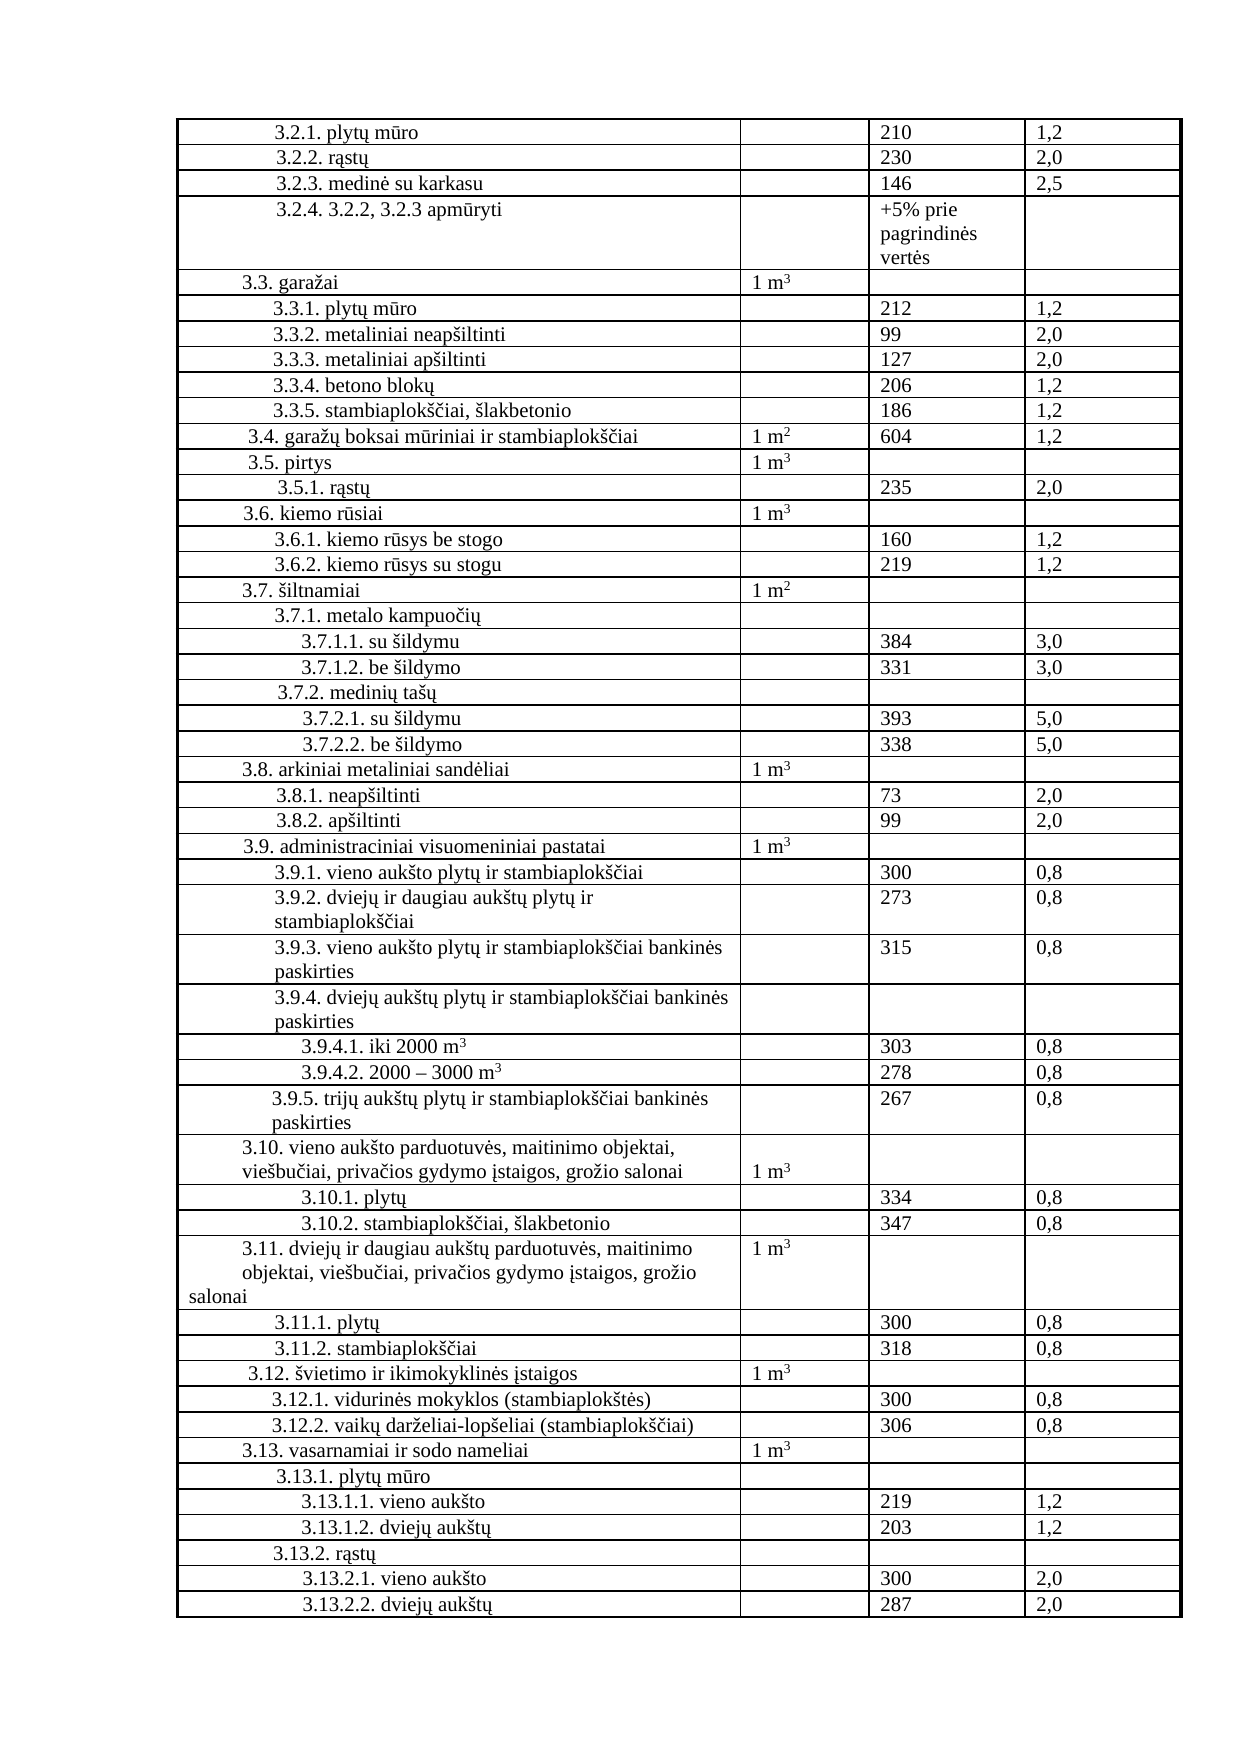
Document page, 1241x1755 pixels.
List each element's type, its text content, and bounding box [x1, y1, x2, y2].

table_cell 347 [870, 1211, 1024, 1235]
table_cell 1,2 [1026, 1515, 1179, 1539]
table_cell 3.7.1.1. su šildymu [179, 629, 740, 653]
table_cell [741, 475, 868, 499]
table_cell [870, 1541, 1024, 1565]
table_cell 3.9.1. vieno aukšto plytų ir stambiaplokščiai [179, 860, 740, 884]
table_cell 1 m3 [741, 1361, 868, 1385]
table_cell 1,2 [1026, 296, 1179, 320]
table_cell [741, 1336, 868, 1360]
table_cell [741, 935, 868, 983]
table_cell 2,0 [1026, 347, 1179, 371]
table_cell [1026, 834, 1179, 858]
table_cell [741, 1541, 868, 1565]
table_cell [1026, 1438, 1179, 1462]
table_cell [741, 985, 868, 1033]
table_cell 2,0 [1026, 145, 1179, 169]
table_cell 334 [870, 1185, 1024, 1209]
table_cell 3.12. švietimo ir ikimokyklinės įstaigos [179, 1361, 740, 1385]
table_cell +5% prie pagrindinės vertės [870, 197, 1024, 269]
table_cell [741, 1387, 868, 1411]
table_cell 3.5. pirtys [179, 450, 740, 474]
table_cell 3.3.3. metaliniai apšiltinti [179, 347, 740, 371]
table_cell 2,0 [1026, 1592, 1179, 1616]
table_cell 186 [870, 398, 1024, 422]
table_cell 384 [870, 629, 1024, 653]
table_cell [870, 1438, 1024, 1462]
table_cell 2,0 [1026, 783, 1179, 807]
table_cell [741, 1035, 868, 1058]
table_cell 3.3.5. stambiaplokščiai, šlakbetonio [179, 398, 740, 422]
table_cell [741, 552, 868, 576]
table_cell [741, 145, 868, 169]
table_cell 1,2 [1026, 552, 1179, 576]
table_cell 3.4. garažų boksai mūriniai ir stambiaplokščiai [179, 424, 740, 448]
table_cell [870, 501, 1024, 525]
table_cell 1 m3 [741, 450, 868, 474]
table_cell 210 [870, 120, 1024, 144]
table_cell 1,2 [1026, 527, 1179, 551]
table_cell [1026, 603, 1179, 627]
table_cell 0,8 [1026, 1211, 1179, 1235]
table_cell 0,8 [1026, 1413, 1179, 1437]
table_cell 3.6.1. kiemo rūsys be stogo [179, 527, 740, 551]
table_cell 278 [870, 1060, 1024, 1084]
table_cell 146 [870, 171, 1024, 195]
table_cell 0,8 [1026, 1310, 1179, 1334]
table_cell [741, 322, 868, 346]
table_cell 0,8 [1026, 935, 1179, 983]
table_cell [741, 1566, 868, 1590]
table_cell [870, 450, 1024, 474]
table_cell [741, 1211, 868, 1235]
table_cell 3.9.4.1. iki 2000 m3 [179, 1035, 740, 1058]
table_cell [741, 1185, 868, 1209]
table_cell [741, 783, 868, 807]
table_cell [741, 171, 868, 195]
table_cell [741, 347, 868, 371]
table_cell 3.11.2. stambiaplokščiai [179, 1336, 740, 1360]
table_cell [741, 732, 868, 756]
table_cell [741, 197, 868, 269]
table_cell 3.13.2. rąstų [179, 1541, 740, 1565]
table_cell 3.13.1.1. vieno aukšto [179, 1490, 740, 1513]
table_cell [741, 1310, 868, 1334]
table_cell [741, 1515, 868, 1539]
table_cell [741, 398, 868, 422]
table_cell 1 m3 [741, 834, 868, 858]
table_cell [1026, 270, 1179, 294]
table_cell 1,2 [1026, 120, 1179, 144]
table_cell 5,0 [1026, 732, 1179, 756]
table_cell [1026, 1464, 1179, 1488]
table_cell 3.7.2.2. be šildymo [179, 732, 740, 756]
table_cell 3.9.3. vieno aukšto plytų ir stambiaplokščiai bankinės paskirties [179, 935, 740, 983]
table_cell 230 [870, 145, 1024, 169]
table_cell 3.7.2.1. su šildymu [179, 706, 740, 730]
table_cell [741, 655, 868, 679]
table_cell 3,0 [1026, 655, 1179, 679]
table_cell 273 [870, 885, 1024, 933]
table_cell 2,5 [1026, 171, 1179, 195]
table_cell 3.13. vasarnamiai ir sodo nameliai [179, 1438, 740, 1462]
table_cell 5,0 [1026, 706, 1179, 730]
table_cell [870, 270, 1024, 294]
table_cell 3.8. arkiniai metaliniai sandėliai [179, 757, 740, 781]
table_cell [1026, 197, 1179, 269]
table_cell [1026, 1135, 1179, 1183]
table_cell [741, 120, 868, 144]
table_cell 3.9.4.2. 2000 – 3000 m3 [179, 1060, 740, 1084]
table_cell 99 [870, 808, 1024, 832]
table_cell 3.9. administraciniai visuomeniniai pastatai [179, 834, 740, 858]
table_cell [1026, 1541, 1179, 1565]
table_cell [741, 527, 868, 551]
table_cell [741, 860, 868, 884]
table_cell 3.12.2. vaikų darželiai-lopšeliai (stambiaplokščiai) [179, 1413, 740, 1437]
table_cell 318 [870, 1336, 1024, 1360]
table_cell [1026, 757, 1179, 781]
table_cell 3.2.4. 3.2.2, 3.2.3 apmūryti [179, 197, 740, 269]
table_cell [870, 680, 1024, 704]
table_cell [870, 1464, 1024, 1488]
table_cell 235 [870, 475, 1024, 499]
table_cell 3.3. garažai [179, 270, 740, 294]
table_cell 1 m3 [741, 1438, 868, 1462]
table_cell 3.2.2. rąstų [179, 145, 740, 169]
table_cell [870, 1236, 1024, 1308]
table_cell 3.12.1. vidurinės mokyklos (stambiaplokštės) [179, 1387, 740, 1411]
table_cell [870, 985, 1024, 1033]
table_cell 3.9.5. trijų aukštų plytų ir stambiaplokščiai bankinės paskirties [179, 1086, 740, 1134]
table_cell 287 [870, 1592, 1024, 1616]
table_cell [870, 834, 1024, 858]
table_cell [1026, 450, 1179, 474]
table_cell 3.2.3. medinė su karkasu [179, 171, 740, 195]
table_cell [741, 680, 868, 704]
table_cell 0,8 [1026, 1185, 1179, 1209]
table_cell 3.13.2.1. vieno aukšto [179, 1566, 740, 1590]
table_cell 3.7.2. medinių tašų [179, 680, 740, 704]
table_cell [1026, 985, 1179, 1033]
table_cell 212 [870, 296, 1024, 320]
table_cell [741, 1086, 868, 1134]
table_cell 1 m2 [741, 424, 868, 448]
table_cell 3.13.1. plytų mūro [179, 1464, 740, 1488]
table_cell 1,2 [1026, 424, 1179, 448]
table_cell 300 [870, 1310, 1024, 1334]
table_cell [741, 603, 868, 627]
table_cell 0,8 [1026, 860, 1179, 884]
table_cell 206 [870, 373, 1024, 397]
table_cell 300 [870, 1566, 1024, 1590]
table_cell 0,8 [1026, 885, 1179, 933]
table_cell 3.13.1.2. dviejų aukštų [179, 1515, 740, 1539]
table_cell 1 m3 [741, 1236, 868, 1308]
table_cell 3.6. kiemo rūsiai [179, 501, 740, 525]
table_cell 300 [870, 860, 1024, 884]
table_cell 203 [870, 1515, 1024, 1539]
table_cell [741, 1413, 868, 1437]
table_cell 267 [870, 1086, 1024, 1134]
table_cell 2,0 [1026, 808, 1179, 832]
table_cell 1 m3 [741, 757, 868, 781]
table_cell 3.3.1. plytų mūro [179, 296, 740, 320]
table_cell 3.11. dviejų ir daugiau aukštų parduotuvės, maitinimo objektai, viešbučiai, privačios gydymo įstaigos, grožio salonai [179, 1236, 740, 1308]
table_cell 3.3.2. metaliniai neapšiltinti [179, 322, 740, 346]
table_cell [1026, 501, 1179, 525]
table_cell 3,0 [1026, 629, 1179, 653]
table_cell 2,0 [1026, 322, 1179, 346]
table_cell 3.3.4. betono blokų [179, 373, 740, 397]
table_cell 3.2.1. plytų mūro [179, 120, 740, 144]
table_cell 160 [870, 527, 1024, 551]
table_cell [741, 1060, 868, 1084]
table_cell 1,2 [1026, 398, 1179, 422]
table_cell 0,8 [1026, 1086, 1179, 1134]
table_cell 338 [870, 732, 1024, 756]
table_cell [870, 1361, 1024, 1385]
table_cell 1 m2 [741, 578, 868, 602]
table_cell 0,8 [1026, 1060, 1179, 1084]
table_cell [1026, 1236, 1179, 1308]
table_cell [741, 629, 868, 653]
table_cell 3.6.2. kiemo rūsys su stogu [179, 552, 740, 576]
table_cell 393 [870, 706, 1024, 730]
table_cell 1 m3 [741, 1135, 868, 1183]
table_cell [870, 578, 1024, 602]
table_cell 3.9.4. dviejų aukštų plytų ir stambiaplokščiai bankinės paskirties [179, 985, 740, 1033]
table_cell [741, 373, 868, 397]
table_cell 3.13.2.2. dviejų aukštų [179, 1592, 740, 1616]
table_cell 2,0 [1026, 1566, 1179, 1590]
table_cell [741, 1464, 868, 1488]
table_cell 3.7.1.2. be šildymo [179, 655, 740, 679]
table_cell 1,2 [1026, 373, 1179, 397]
table_cell 127 [870, 347, 1024, 371]
table_cell [1026, 680, 1179, 704]
table_cell 1 m3 [741, 270, 868, 294]
table_cell 300 [870, 1387, 1024, 1411]
table_cell 306 [870, 1413, 1024, 1437]
table_cell [741, 885, 868, 933]
table_cell [741, 706, 868, 730]
table_cell 3.10.1. plytų [179, 1185, 740, 1209]
table_cell 0,8 [1026, 1387, 1179, 1411]
table_cell 303 [870, 1035, 1024, 1058]
table_cell 0,8 [1026, 1035, 1179, 1058]
table_cell 3.7.1. metalo kampuočių [179, 603, 740, 627]
table_cell 3.10. vieno aukšto parduotuvės, maitinimo objektai, viešbučiai, privačios gydymo įstaigos, grožio salonai [179, 1135, 740, 1183]
table_cell [741, 1592, 868, 1616]
table_cell 219 [870, 1490, 1024, 1513]
table_cell 3.9.2. dviejų ir daugiau aukštų plytų ir stambiaplokščiai [179, 885, 740, 933]
table_cell 3.10.2. stambiaplokščiai, šlakbetonio [179, 1211, 740, 1235]
table_cell [741, 296, 868, 320]
table_cell 3.5.1. rąstų [179, 475, 740, 499]
table_cell 3.7. šiltnamiai [179, 578, 740, 602]
table_cell 0,8 [1026, 1336, 1179, 1360]
table_cell [870, 1135, 1024, 1183]
table_cell 73 [870, 783, 1024, 807]
table_cell 1,2 [1026, 1490, 1179, 1513]
table_cell [870, 603, 1024, 627]
table_cell 219 [870, 552, 1024, 576]
table_cell [870, 757, 1024, 781]
table_cell [741, 808, 868, 832]
table_cell 315 [870, 935, 1024, 983]
table_cell 99 [870, 322, 1024, 346]
table_cell [1026, 578, 1179, 602]
table_cell 1 m3 [741, 501, 868, 525]
table_cell 604 [870, 424, 1024, 448]
table_cell 3.11.1. plytų [179, 1310, 740, 1334]
table_cell [741, 1490, 868, 1513]
table_cell 331 [870, 655, 1024, 679]
table_cell 3.8.1. neapšiltinti [179, 783, 740, 807]
table_cell 3.8.2. apšiltinti [179, 808, 740, 832]
table_cell [1026, 1361, 1179, 1385]
table_cell 2,0 [1026, 475, 1179, 499]
